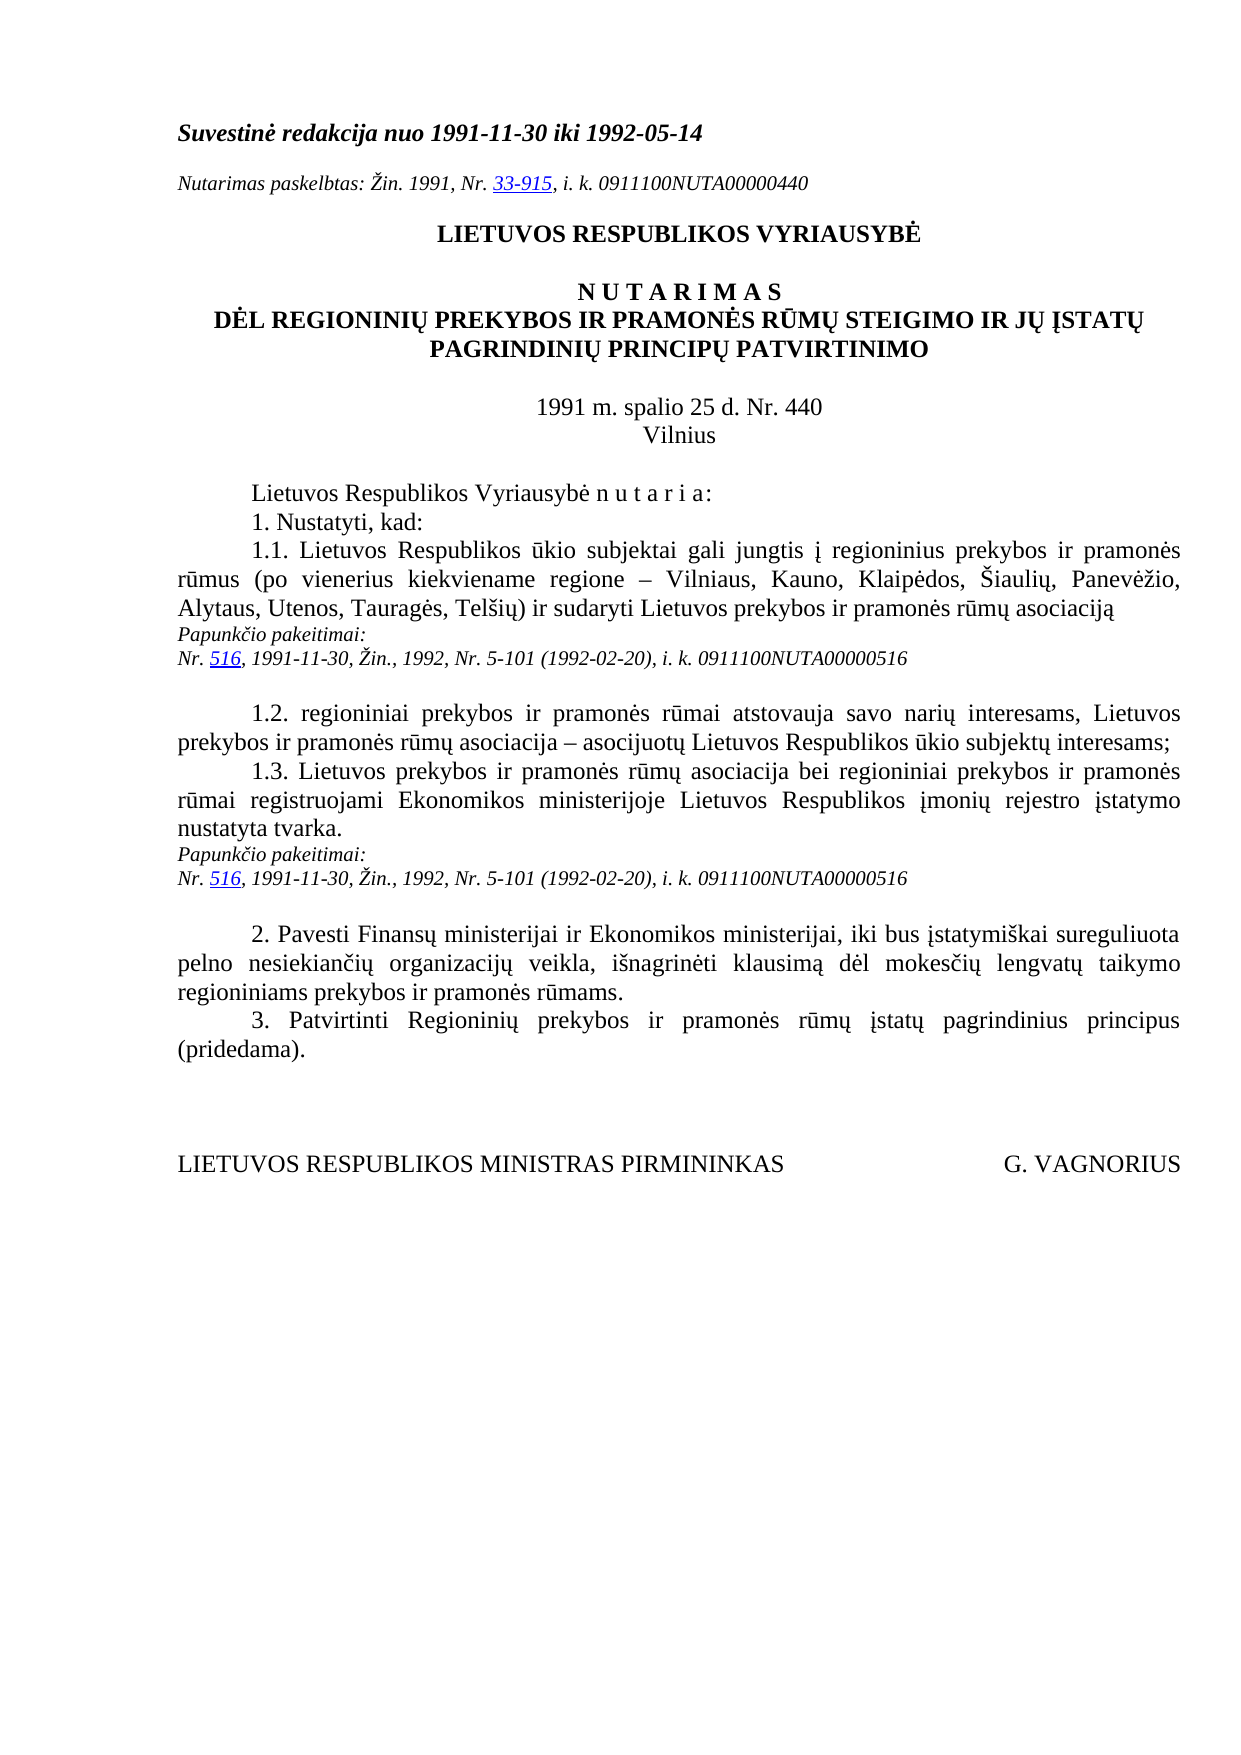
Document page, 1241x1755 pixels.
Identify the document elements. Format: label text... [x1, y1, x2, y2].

text 2. Pavesti Finansų ministerijai ir Ekonomikos ministerijai, iki bus įstatymiškai sureguliuota pelno nesiekiančių organizacijų veikla, išnagrinėti klausimą dėl mokesčių lengvatų taikymo regioniniams prekybos ir pramonės rūmams. [177, 919, 1181, 1005]
text N U T A R I M A S [177, 277, 1181, 305]
text Papunkčio pakeitimai: [177, 842, 1181, 866]
text Papunkčio pakeitimai: [177, 622, 1181, 646]
text Vilnius [177, 420, 1181, 449]
text LIETUVOS RESPUBLIKOS VYRIAUSYBĖ [177, 219, 1181, 248]
text Suvestinė redakcija nuo 1991-11-30 iki 1992-05-14 [177, 118, 1181, 147]
text Nr. 516, 1991-11-30, Žin., 1992, Nr. 5-101 (1992-02-20), i. k. 0911100NUTA00000516 [177, 646, 1181, 670]
text Lietuvos Respublikos Vyriausybė nutaria: [177, 478, 1181, 507]
text LIETUVOS RESPUBLIKOS MINISTRAS PIRMININKAS G. VAGNORIUS [177, 1149, 1181, 1178]
text Nr. 516, 1991-11-30, Žin., 1992, Nr. 5-101 (1992-02-20), i. k. 0911100NUTA00000516 [177, 866, 1181, 890]
text 1.1. Lietuvos Respublikos ūkio subjektai gali jungtis į regioninius prekybos ir pramonės rūmus (po vienerius kiekviename regione – Vilniaus, Kauno, Klaipėdos, Šiaulių, Panevėžio, Alytaus, Utenos, Tauragės, Telšių) ir sudaryti Lietuvos prekybos ir pramonės rūmų asociaciją [177, 535, 1181, 622]
text 1991 m. spalio 25 d. Nr. 440 [177, 392, 1181, 420]
text 3. Patvirtinti Regioninių prekybos ir pramonės rūmų įstatų pagrindinius principus (pridedama). [177, 1005, 1181, 1063]
text DĖL REGIONINIŲ PREKYBOS IR PRAMONĖS RŪMŲ STEIGIMO IR JŲ ĮSTATŲ PAGRINDINIŲ PRINCIPŲ PATVIRTINIMO [177, 305, 1181, 363]
text 1.2. regioniniai prekybos ir pramonės rūmai atstovauja savo narių interesams, Lietuvos prekybos ir pramonės rūmų asociacija – asocijuotų Lietuvos Respublikos ūkio subjektų interesams; [177, 698, 1181, 756]
text Nutarimas paskelbtas: Žin. 1991, Nr. 33-915, i. k. 0911100NUTA00000440 [177, 171, 1181, 195]
text 1. Nustatyti, kad: [177, 507, 1181, 535]
text 1.3. Lietuvos prekybos ir pramonės rūmų asociacija bei regioniniai prekybos ir pramonės rūmai registruojami Ekonomikos ministerijoje Lietuvos Respublikos įmonių rejestro įstatymo nustatyta tvarka. [177, 756, 1181, 842]
